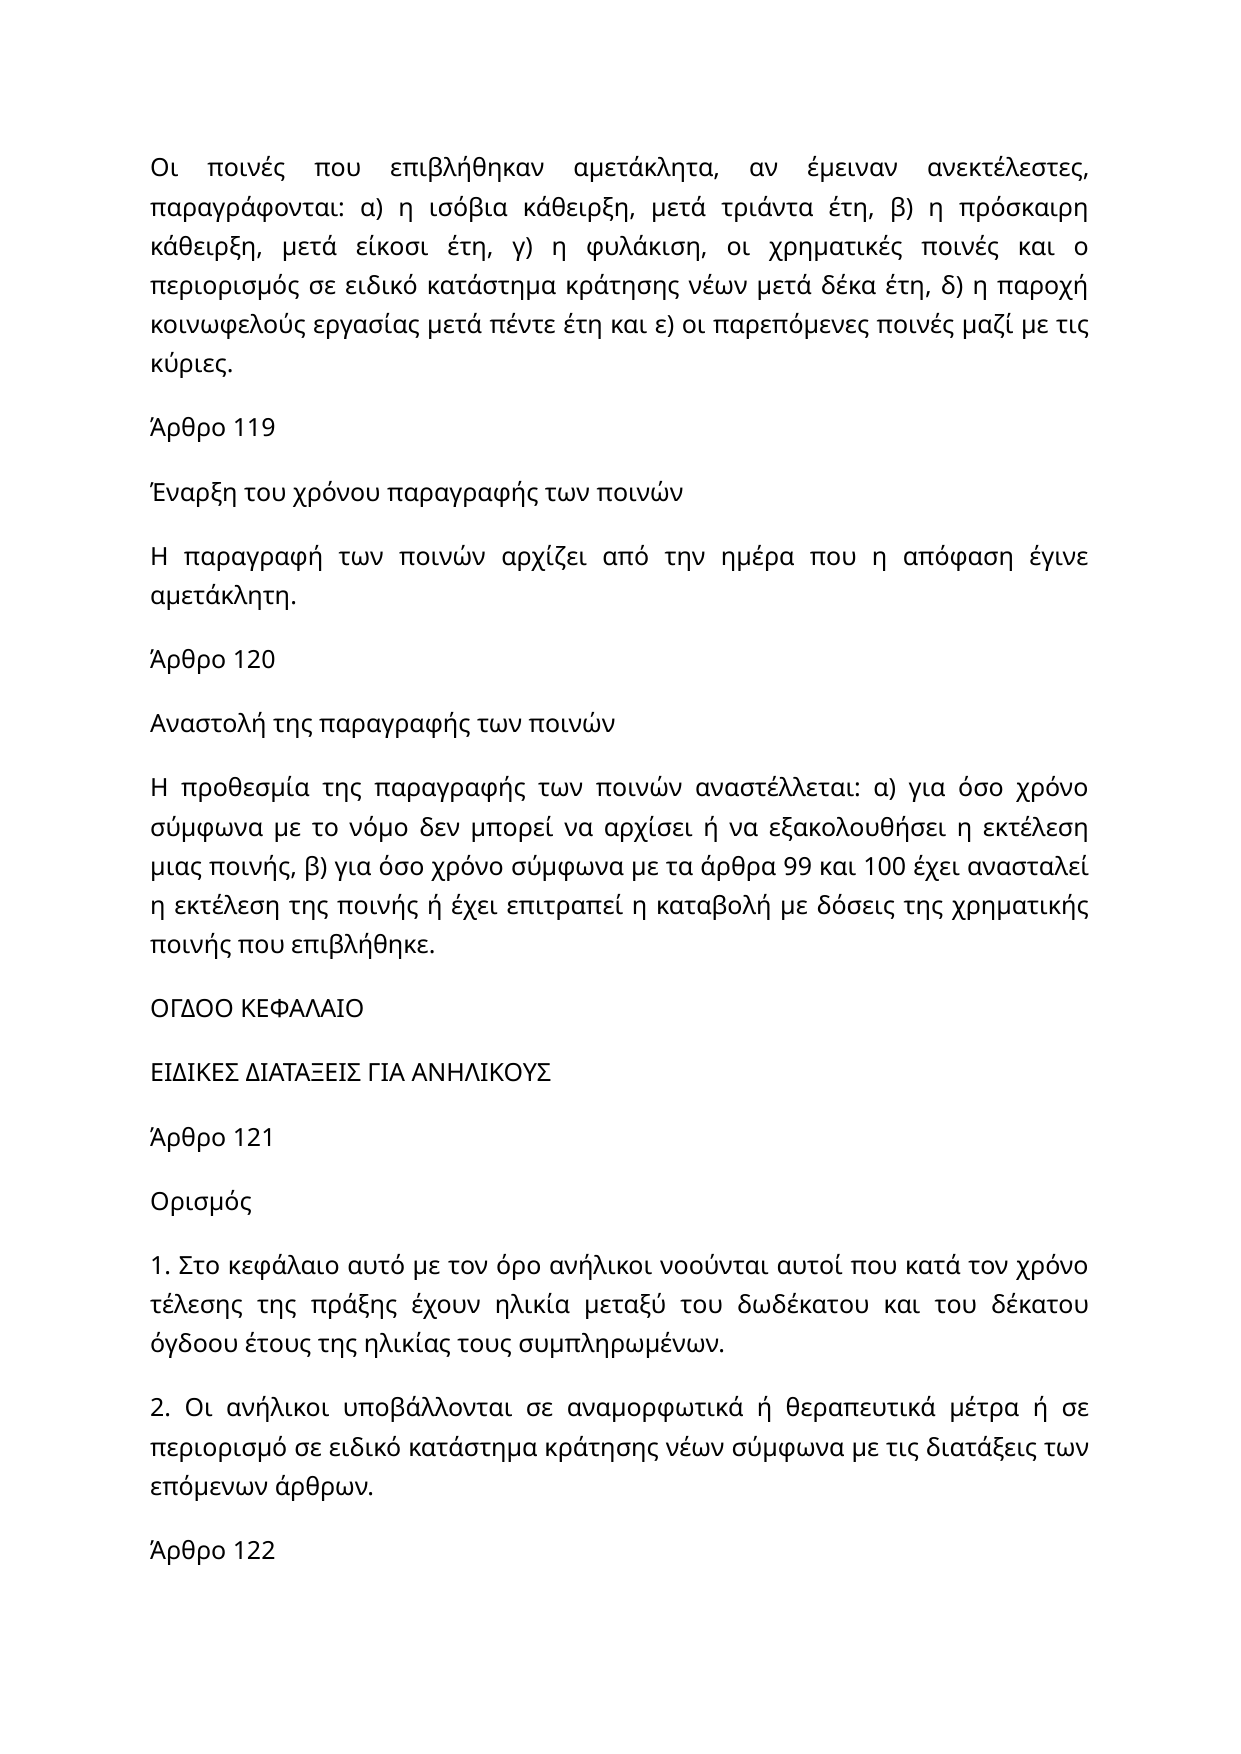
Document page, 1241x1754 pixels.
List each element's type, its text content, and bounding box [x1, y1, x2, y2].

text Άρθρο 119 [150, 410, 1090, 444]
text Η προθεσμία της παραγραφής των ποινών αναστέλλεται: α) για όσο χρόνο σύμφωνα με το νόμο δεν μπορεί να αρχίσει ή να εξακολουθήσει η εκτέλεση μιας ποινής, β) για όσο χρόνο σύμφωνα με τα άρθρα 99 και 100 έχει ανασταλεί η εκτέλεση της ποινής ή έχει επιτραπεί η καταβολή με δόσεις της χρηματικής ποινής που επιβλήθηκε. [150, 770, 1090, 961]
text Οι ποινές που επιβλήθηκαν αμετάκλητα, αν έμειναν ανεκτέλεστες, παραγράφονται: α) η ισόβια κάθειρξη, μετά τριάντα έτη, β) η πρόσκαιρη κάθειρξη, μετά είκοσι έτη, γ) η φυλάκιση, οι χρηματικές ποινές και ο περιορισμός σε ειδικό κατάστημα κράτησης νέων μετά δέκα έτη, δ) η παροχή κοινωφελούς εργασίας μετά πέντε έτη και ε) οι παρεπόμενες ποινές μαζί με τις κύριες. [150, 150, 1090, 380]
text Η παραγραφή των ποινών αρχίζει από την ημέρα που η απόφαση έγινε αμετάκλητη. [150, 538, 1090, 612]
text Άρθρο 120 [150, 642, 1090, 676]
text Άρθρο 121 [150, 1119, 1090, 1153]
text Ορισμός [150, 1183, 1090, 1217]
text ΟΓΔΟΟ ΚΕΦΑΛΑΙΟ [150, 991, 1090, 1025]
text Έναρξη του χρόνου παραγραφής των ποινών [150, 474, 1090, 508]
text 1. Στο κεφάλαιο αυτό με τον όρο ανήλικοι νοούνται αυτοί που κατά τον χρόνο τέλεσης της πράξης έχουν ηλικία μεταξύ του δωδέκατου και του δέκατου όγδοου έτους της ηλικίας τους συμπληρωμένων. [150, 1247, 1090, 1360]
text Άρθρο 122 [150, 1532, 1090, 1567]
text ΕΙΔΙΚΕΣ ΔΙΑΤΑΞΕΙΣ ΓΙΑ ΑΝΗΛΙΚΟΥΣ [150, 1055, 1090, 1089]
text Αναστολή της παραγραφής των ποινών [150, 706, 1090, 740]
text 2. Οι ανήλικοι υποβάλλονται σε αναμορφωτικά ή θεραπευτικά μέτρα ή σε περιορισμό σε ειδικό κατάστημα κράτησης νέων σύμφωνα με τις διατάξεις των επόμενων άρθρων. [150, 1390, 1090, 1502]
